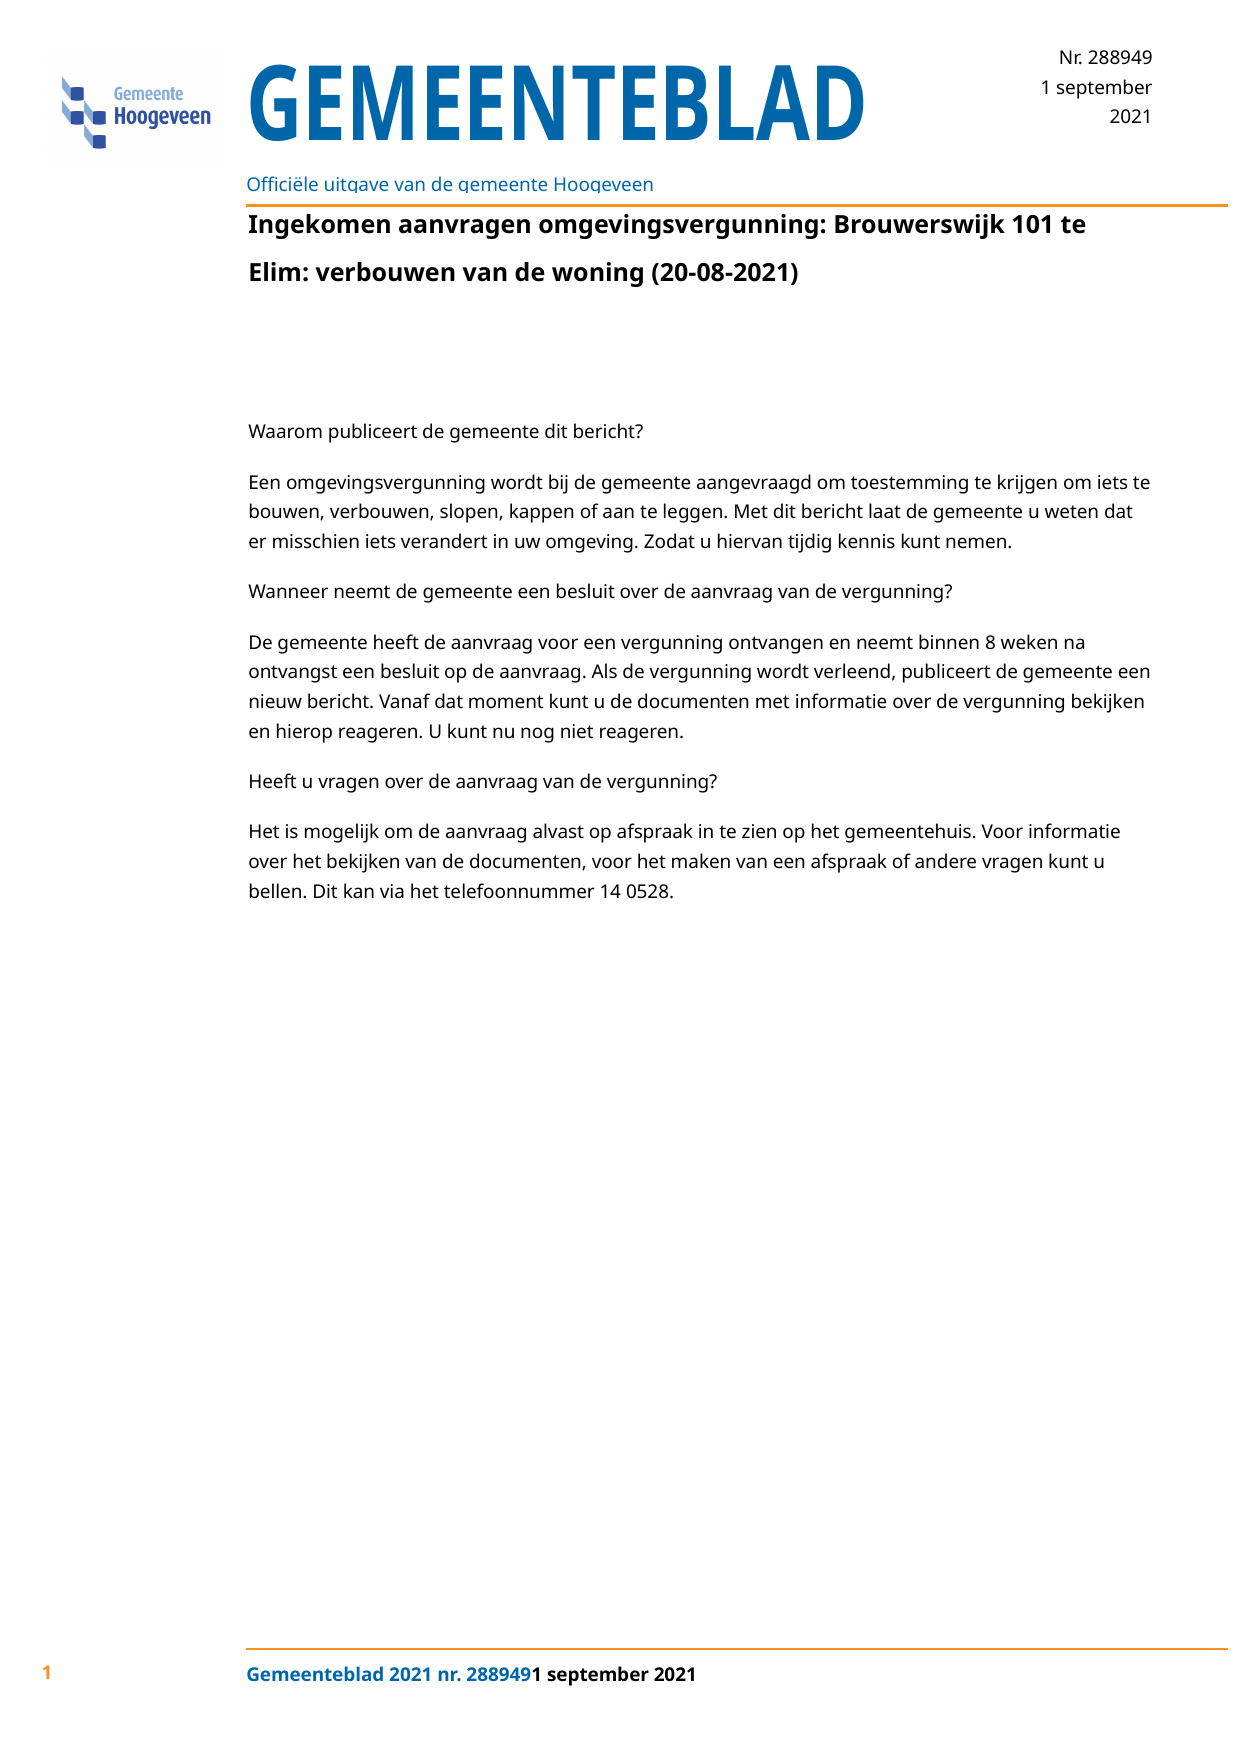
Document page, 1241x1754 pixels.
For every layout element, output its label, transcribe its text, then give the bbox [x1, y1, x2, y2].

text Wanneer neemt de gemeente een besluit over de aanvraag van de vergunning? [248, 579, 1152, 604]
text Een omgevingsvergunning wordt bij de gemeente aangevraagd om toestemming te krijgen om iets te bouwen, verbouwen, slopen, kappen of aan te leggen. Met dit bericht laat de gemeente u weten dat er misschien iets verandert in uw omgeving. Zodat u hiervan tijdig kennis kunt nemen. [248, 469, 1152, 554]
text Waarom publiceert de gemeente dit bericht? [248, 419, 1152, 444]
text Het is mogelijk om de aanvraag alvast op afspraak in te zien op het gemeentehuis. Voor informatie over het bekijken van de documenten, voor het maken van een afspraak of andere vragen kunt u bellen. Dit kan via het telefoonnummer 14 0528. [248, 819, 1152, 904]
picture [41, 47, 231, 172]
text Heeft u vragen over de aanvraag van de vergunning? [248, 768, 1152, 794]
text De gemeente heeft de aanvraag voor een vergunning ontvangen en neemt binnen 8 weken na ontvangst een besluit op de aanvraag. Als de vergunning wordt verleend, publiceert de gemeente een nieuw bericht. Vanaf dat moment kunt u de documenten met informatie over de vergunning bekijken en hierop reageren. U kunt nu nog niet reageren. [248, 629, 1152, 744]
text Ingekomen aanvragen omgevingsvergunning: Brouwerswijk 101 te Elim: verbouwen van de woning (20-08-2021) [248, 207, 1152, 288]
